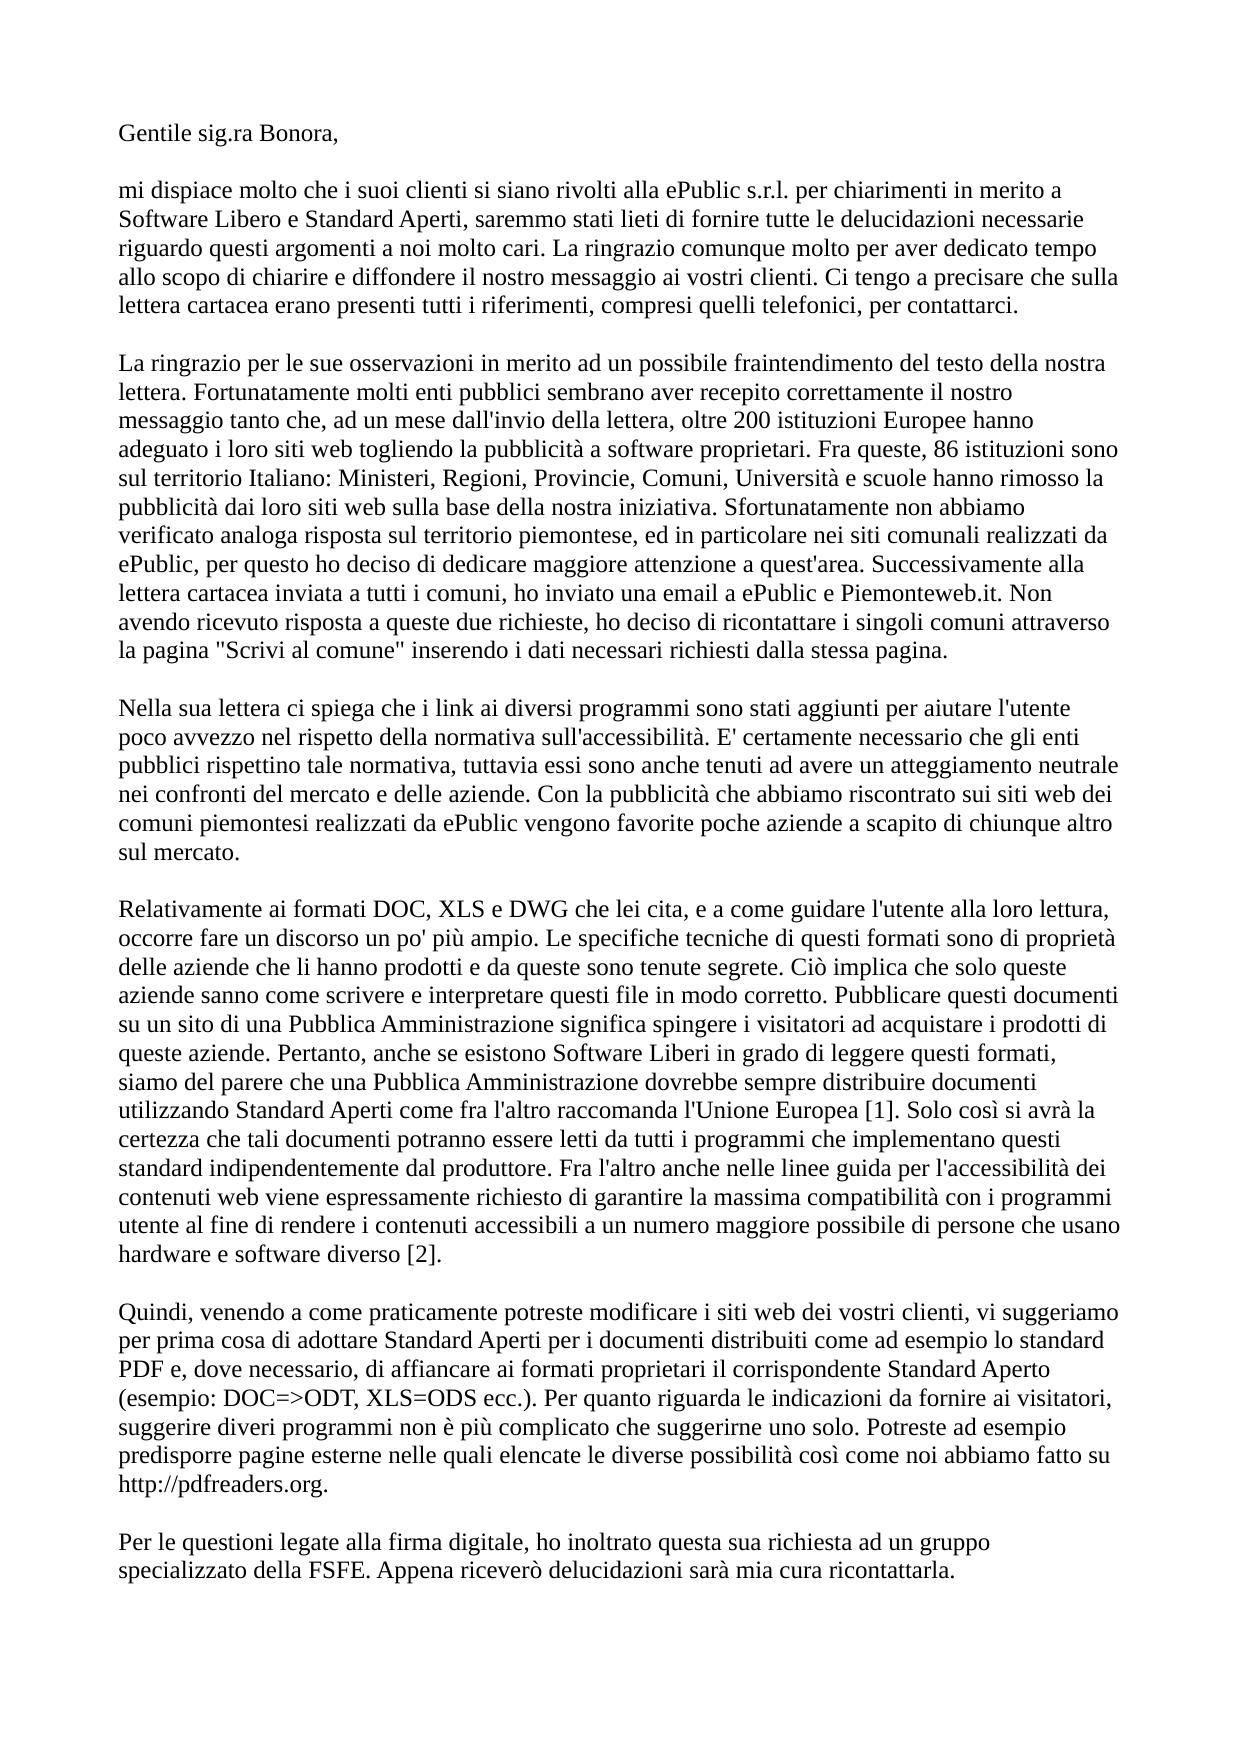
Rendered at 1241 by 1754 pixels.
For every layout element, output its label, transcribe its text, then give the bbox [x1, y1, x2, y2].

text mi dispiace molto che i suoi clienti si siano rivolti alla ePublic s.r.l. per chiarimenti in merito a Software Libero e Standard Aperti, saremmo stati lieti di fornire tutte le delucidazioni necessarie riguardo questi argomenti a noi molto cari. La ringrazio comunque molto per aver dedicato tempo allo scopo di chiarire e diffondere il nostro messaggio ai vostri clienti. Ci tengo a precisare che sulla lettera cartacea erano presenti tutti i riferimenti, compresi quelli telefonici, per contattarci. [118, 176, 1122, 319]
text Gentile sig.ra Bonora, [118, 118, 1122, 147]
text Quindi, venendo a come praticamente potreste modificare i siti web dei vostri clienti, vi suggeriamo per prima cosa di adottare Standard Aperti per i documenti distribuiti come ad esempio lo standard PDF e, dove necessario, di affiancare ai formati proprietari il corrispondente Standard Aperto (esempio: DOC=>ODT, XLS=ODS ecc.). Per quanto riguarda le indicazioni da fornire ai visitatori, suggerire diveri programmi non è più complicato che suggerirne uno solo. Potreste ad esempio predisporre pagine esterne nelle quali elencate le diverse possibilità così come noi abbiamo fatto su http://pdfreaders.org. [118, 1297, 1122, 1498]
text Nella sua lettera ci spiega che i link ai diversi programmi sono stati aggiunti per aiutare l'utente poco avvezzo nel rispetto della normativa sull'accessibilità. E' certamente necessario che gli enti pubblici rispettino tale normativa, tuttavia essi sono anche tenuti ad avere un atteggiamento neutrale nei confronti del mercato e delle aziende. Con la pubblicità che abbiamo riscontrato sui siti web dei comuni piemontesi realizzati da ePublic vengono favorite poche aziende a scapito di chiunque altro sul mercato. [118, 693, 1122, 866]
text La ringrazio per le sue osservazioni in merito ad un possibile fraintendimento del testo della nostra lettera. Fortunatamente molti enti pubblici sembrano aver recepito correttamente il nostro messaggio tanto che, ad un mese dall'invio della lettera, oltre 200 istituzioni Europee hanno adeguato i loro siti web togliendo la pubblicità a software proprietari. Fra queste, 86 istituzioni sono sul territorio Italiano: Ministeri, Regioni, Provincie, Comuni, Università e scuole hanno rimosso la pubblicità dai loro siti web sulla base della nostra iniziativa. Sfortunatamente non abbiamo verificato analoga risposta sul territorio piemontese, ed in particolare nei siti comunali realizzati da ePublic, per questo ho deciso di dedicare maggiore attenzione a quest'area. Successivamente alla lettera cartacea inviata a tutti i comuni, ho inviato una email a ePublic e Piemonteweb.it. Non avendo ricevuto risposta a queste due richieste, ho deciso di ricontattare i singoli comuni attraverso la pagina "Scrivi al comune" inserendo i dati necessari richiesti dalla stessa pagina. [118, 348, 1122, 664]
text Relativamente ai formati DOC, XLS e DWG che lei cita, e a come guidare l'utente alla loro lettura, occorre fare un discorso un po' più ampio. Le specifiche tecniche di questi formati sono di proprietà delle aziende che li hanno prodotti e da queste sono tenute segrete. Ciò implica che solo queste aziende sanno come scrivere e interpretare questi file in modo corretto. Pubblicare questi documenti su un sito di una Pubblica Amministrazione significa spingere i visitatori ad acquistare i prodotti di queste aziende. Pertanto, anche se esistono Software Liberi in grado di leggere questi formati, siamo del parere che una Pubblica Amministrazione dovrebbe sempre distribuire documenti utilizzando Standard Aperti come fra l'altro raccomanda l'Unione Europea [1]. Solo così si avrà la certezza che tali documenti potranno essere letti da tutti i programmi che implementano questi standard indipendentemente dal produttore. Fra l'altro anche nelle linee guida per l'accessibilità dei contenuti web viene espressamente richiesto di garantire la massima compatibilità con i programmi utente al fine di rendere i contenuti accessibili a un numero maggiore possibile di persone che usano hardware e software diverso [2]. [118, 894, 1122, 1268]
text Per le questioni legate alla firma digitale, ho inoltrato questa sua richiesta ad un gruppo specializzato della FSFE. Appena riceverò delucidazioni sarà mia cura ricontattarla. [118, 1527, 1122, 1584]
